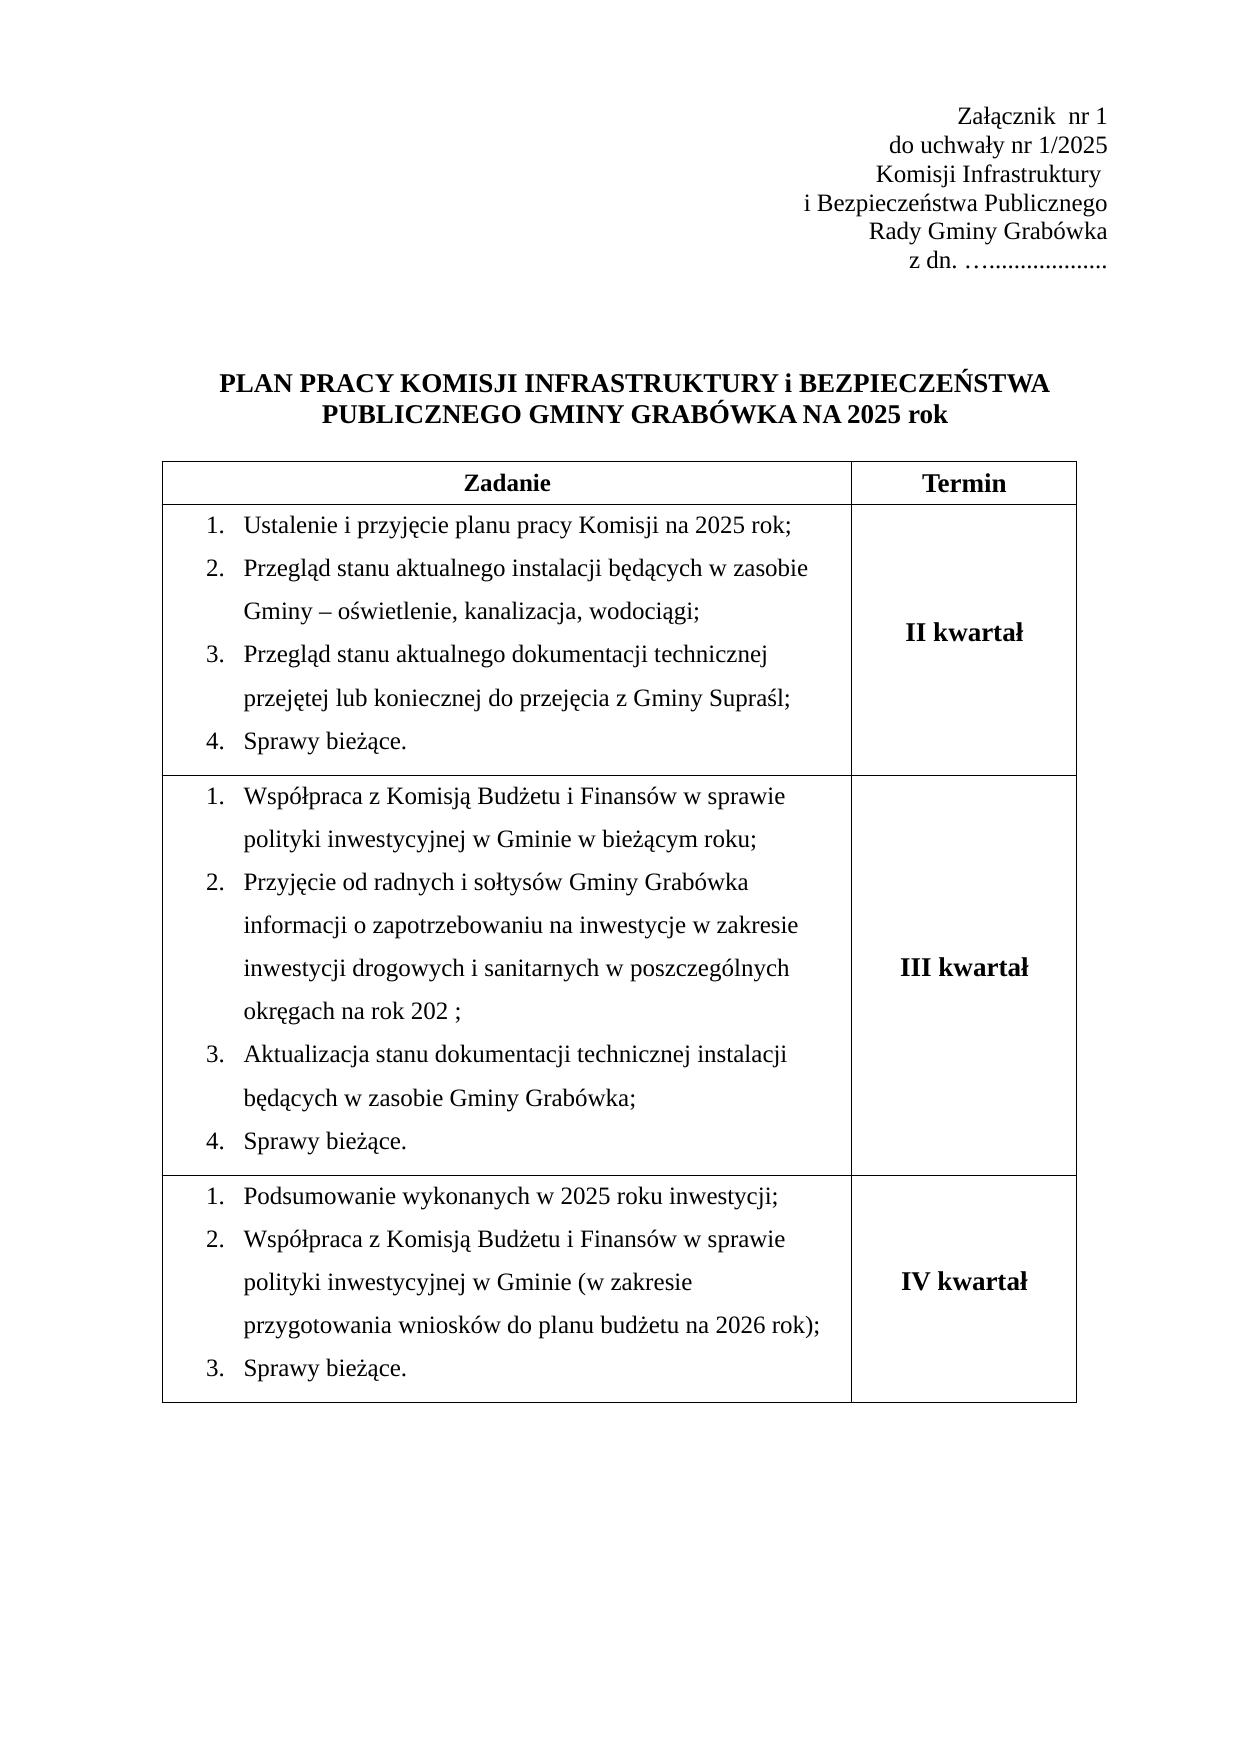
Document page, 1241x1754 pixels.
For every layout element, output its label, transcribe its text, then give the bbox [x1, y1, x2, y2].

table_cell Ustalenie i przyjęcie planu pracy Komisji na 2025 rok; Przegląd stanu aktualnego instalacji będących w zasobie Gminy – oświetlenie, kanalizacja, wodociągi; Przegląd stanu aktualnego dokumentacji technicznej przejętej lub koniecznej do przejęcia z Gminy Supraśl; Sprawy bieżące. [163, 505, 851, 774]
table_cell IV kwartał [852, 1176, 1076, 1402]
table_cell III kwartał [852, 776, 1076, 1174]
text i Bezpieczeństwa Publicznego [162, 188, 1107, 216]
table_header Zadanie [163, 462, 851, 504]
table_cell II kwartał [852, 505, 1076, 774]
text Załącznik nr 1 [162, 101, 1107, 130]
text do uchwały nr 1/2025 [162, 130, 1107, 159]
text PLAN PRACY KOMISJI INFRASTRUKTURY i BEZPIECZEŃSTWA PUBLICZNEGO GMINY GRABÓWKA NA 2025 rok [162, 367, 1107, 430]
table_cell Współpraca z Komisją Budżetu i Finansów w sprawie polityki inwestycyjnej w Gminie w bieżącym roku; Przyjęcie od radnych i sołtysów Gminy Grabówka informacji o zapotrzebowaniu na inwestycje w zakresie inwestycji drogowych i sanitarnych w poszczególnych okręgach na rok 202 ; Aktualizacja stanu dokumentacji technicznej instalacji będących w zasobie Gminy Grabówka; Sprawy bieżące. [163, 776, 851, 1174]
text Rady Gminy Grabówka [162, 216, 1107, 245]
text Komisji Infrastruktury [162, 159, 1107, 188]
table_cell Podsumowanie wykonanych w 2025 roku inwestycji; Współpraca z Komisją Budżetu i Finansów w sprawie polityki inwestycyjnej w Gminie (w zakresie przygotowania wniosków do planu budżetu na 2026 rok); Sprawy bieżące. [163, 1176, 851, 1402]
text z dn. …................... [162, 245, 1107, 274]
table_header Termin [852, 462, 1076, 504]
